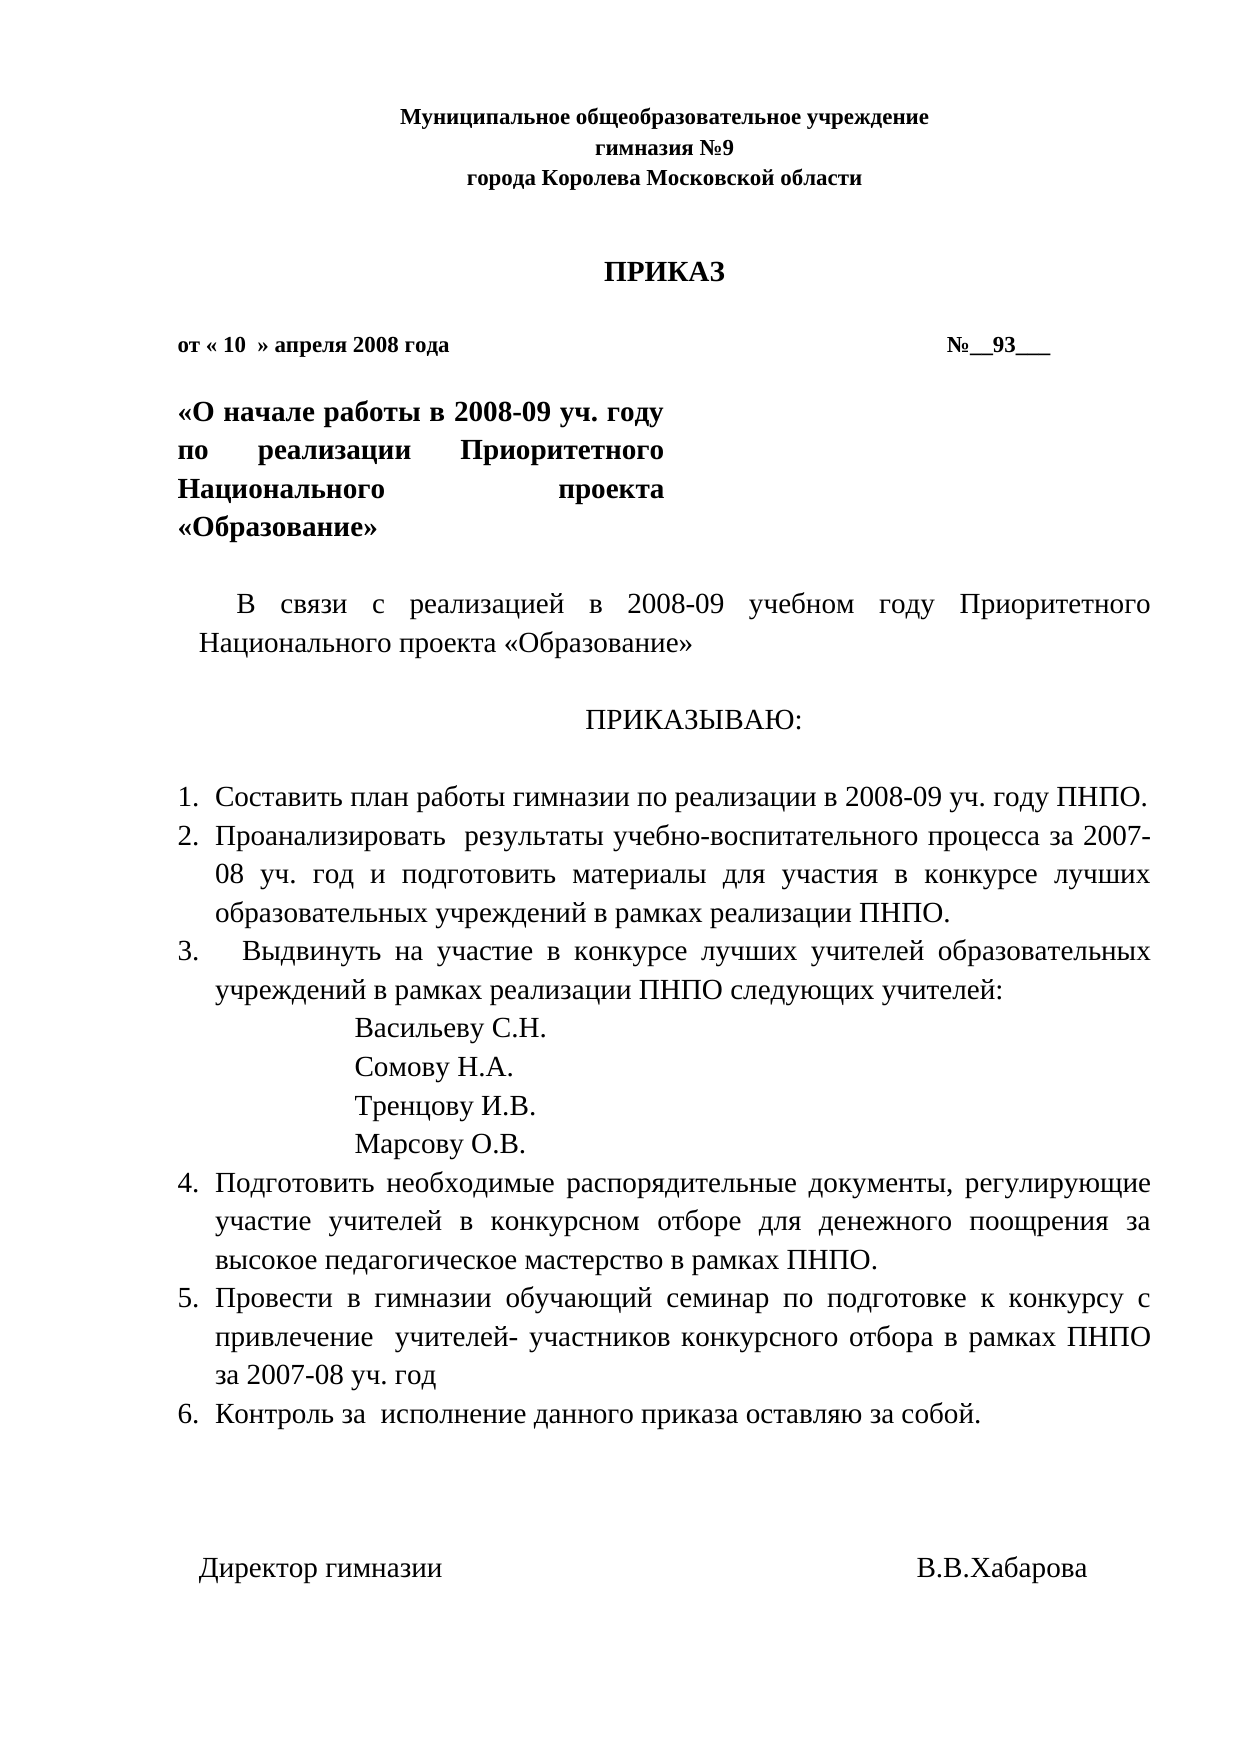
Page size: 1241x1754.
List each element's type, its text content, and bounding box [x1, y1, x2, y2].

text ПРИКАЗЫВАЮ: [199, 702, 1152, 736]
text ПРИКАЗ [177, 254, 1152, 288]
list Составить план работы гимназии по реализации в 2008-09 уч. году ПНПО. [177, 779, 1152, 813]
text Директор гимназии В.В.Хабарова [199, 1550, 1152, 1584]
list Сомову Н.А. [354, 1049, 1152, 1083]
list Контроль за исполнение данного приказа оставляю за собой. [177, 1396, 1152, 1429]
list Выдвинуть на участие в конкурсе лучших учителей образовательных учреждений в рамках реализации ПНПО следующих учителей: [177, 933, 1152, 1006]
text В связи с реализацией в 2008-09 учебном году Приоритетного Национального проекта «Образование» [199, 587, 1152, 659]
list Проанализировать результаты учебно-воспитательного процесса за 2007-08 уч. год и подготовить материалы для участия в конкурсе лучших образовательных учреждений в рамках реализации ПНПО. [177, 818, 1152, 928]
text гимназия №9 [177, 134, 1152, 160]
text от « 10 » апреля 2008 года №__93___ [177, 332, 1152, 358]
list Марсову О.В. [354, 1126, 1152, 1160]
text «О начале работы в 2008-09 уч. году по реализации Приоритетного Национального проекта «Образование» [177, 394, 664, 543]
list Провести в гимназии обучающий семинар по подготовке к конкурсу с привлечение учителей- участников конкурсного отбора в рамках ПНПО за 2007-08 уч. год [177, 1280, 1152, 1391]
list Тренцову И.В. [354, 1088, 1152, 1121]
list Подготовить необходимые распорядительные документы, регулирующие участие учителей в конкурсном отборе для денежного поощрения за высокое педагогическое мастерство в рамках ПНПО. [177, 1165, 1152, 1275]
text города Королева Московской области [177, 164, 1152, 190]
text Муниципальное общеобразовательное учреждение [177, 103, 1152, 130]
list Васильеву С.Н. [354, 1011, 1152, 1044]
